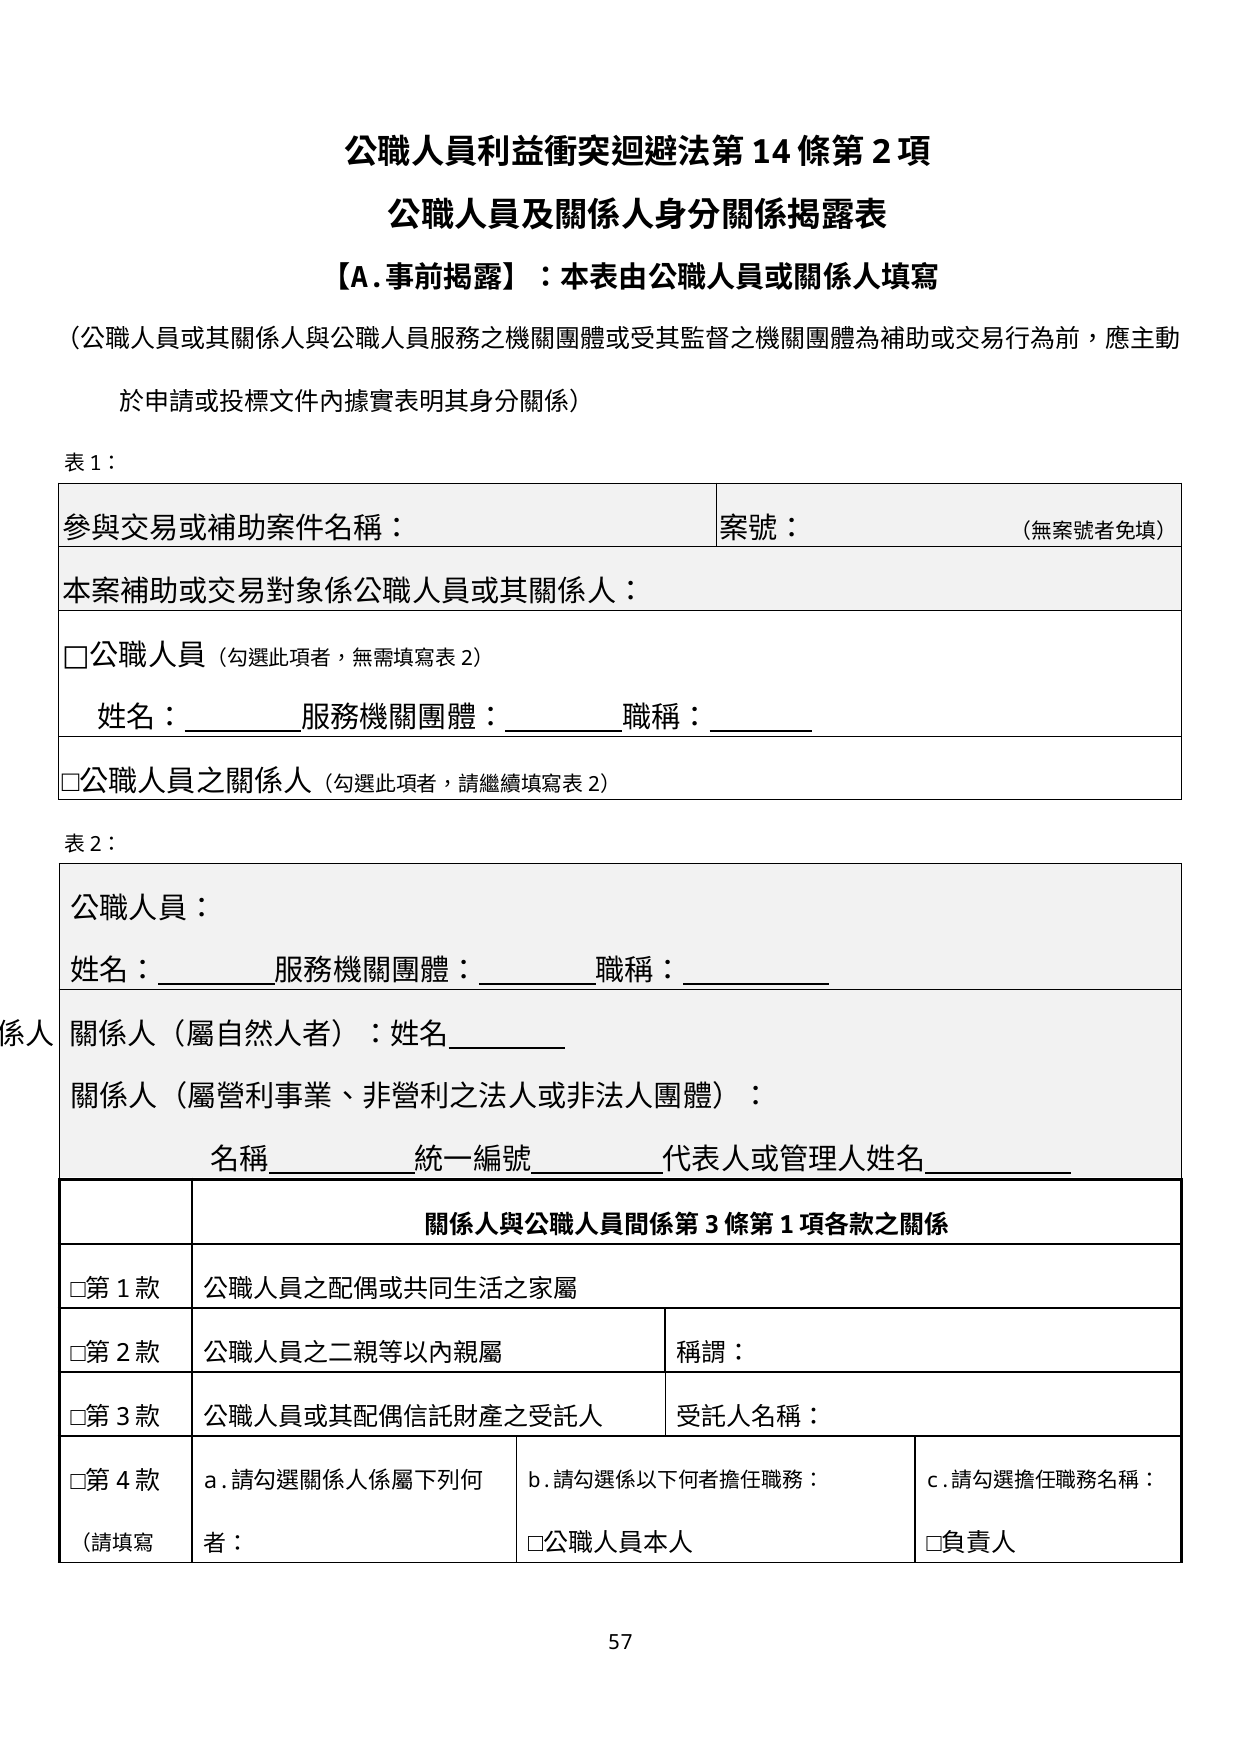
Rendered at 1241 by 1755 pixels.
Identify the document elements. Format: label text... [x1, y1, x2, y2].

table_cell □第4款 （請填寫 [61, 1437, 191, 1562]
table_cell [61, 1181, 191, 1243]
table_cell 公職人員或其配偶信託財產之受託人 [193, 1373, 665, 1435]
table_cell 公職人員之配偶或共同生活之家屬 [193, 1245, 1180, 1307]
text 表2： [27, 800, 1110, 863]
table_cell 受託人名稱： [666, 1373, 1180, 1435]
text （公職人員或其關係人與公職人員服務之機關團體或受其監督之機關團體為補助或交易行為前，應主動於申請或投標文件內據實表明其身分關係） [55, 295, 1184, 420]
table_cell 關係人與公職人員間係第3條第1項各款之關係 [193, 1181, 1180, 1243]
table_header 公職人員： 姓名： 服務機關團體： 職稱： [60, 864, 1181, 989]
text 【A.事前揭露】：本表由公職人員或關係人填寫 [27, 233, 1234, 295]
table_cell □第3款 [61, 1373, 191, 1435]
table_cell 本案補助或交易對象係公職人員或其關係人： [59, 547, 1181, 610]
text 公職人員及關係人身分關係揭露表 [27, 170, 1240, 233]
table_cell 稱謂： [666, 1309, 1180, 1371]
text 表1： [27, 420, 1189, 483]
text 公職人員利益衝突迴避法第14條第2項 [27, 108, 1240, 170]
table_cell □公職人員之關係人（勾選此項者，請繼續填寫表2） [59, 737, 1181, 799]
table_cell a.請勾選關係人係屬下列何者： [193, 1437, 516, 1562]
table_cell □第2款 [61, 1309, 191, 1371]
table_cell □第1款 [61, 1245, 191, 1307]
table_cell 公職人員之二親等以內親屬 [193, 1309, 664, 1371]
table_header 案號： （無案號者免填） [717, 484, 1181, 546]
table_cell □公職人員（勾選此項者，無需填寫表2） 姓名： 服務機關團體： 職稱： [59, 611, 1181, 736]
table_cell 關係人 關係人（屬自然人者）：姓名 關係人（屬營利事業、非營利之法人或非法人團體）： 名稱 統一編號 代表人或管理人姓名 [60, 990, 1181, 1177]
table_cell b.請勾選係以下何者擔任職務： □公職人員本人 [517, 1437, 914, 1562]
table_header 參與交易或補助案件名稱： [59, 484, 716, 546]
table_cell c.請勾選擔任職務名稱： □負責人 [916, 1437, 1180, 1562]
